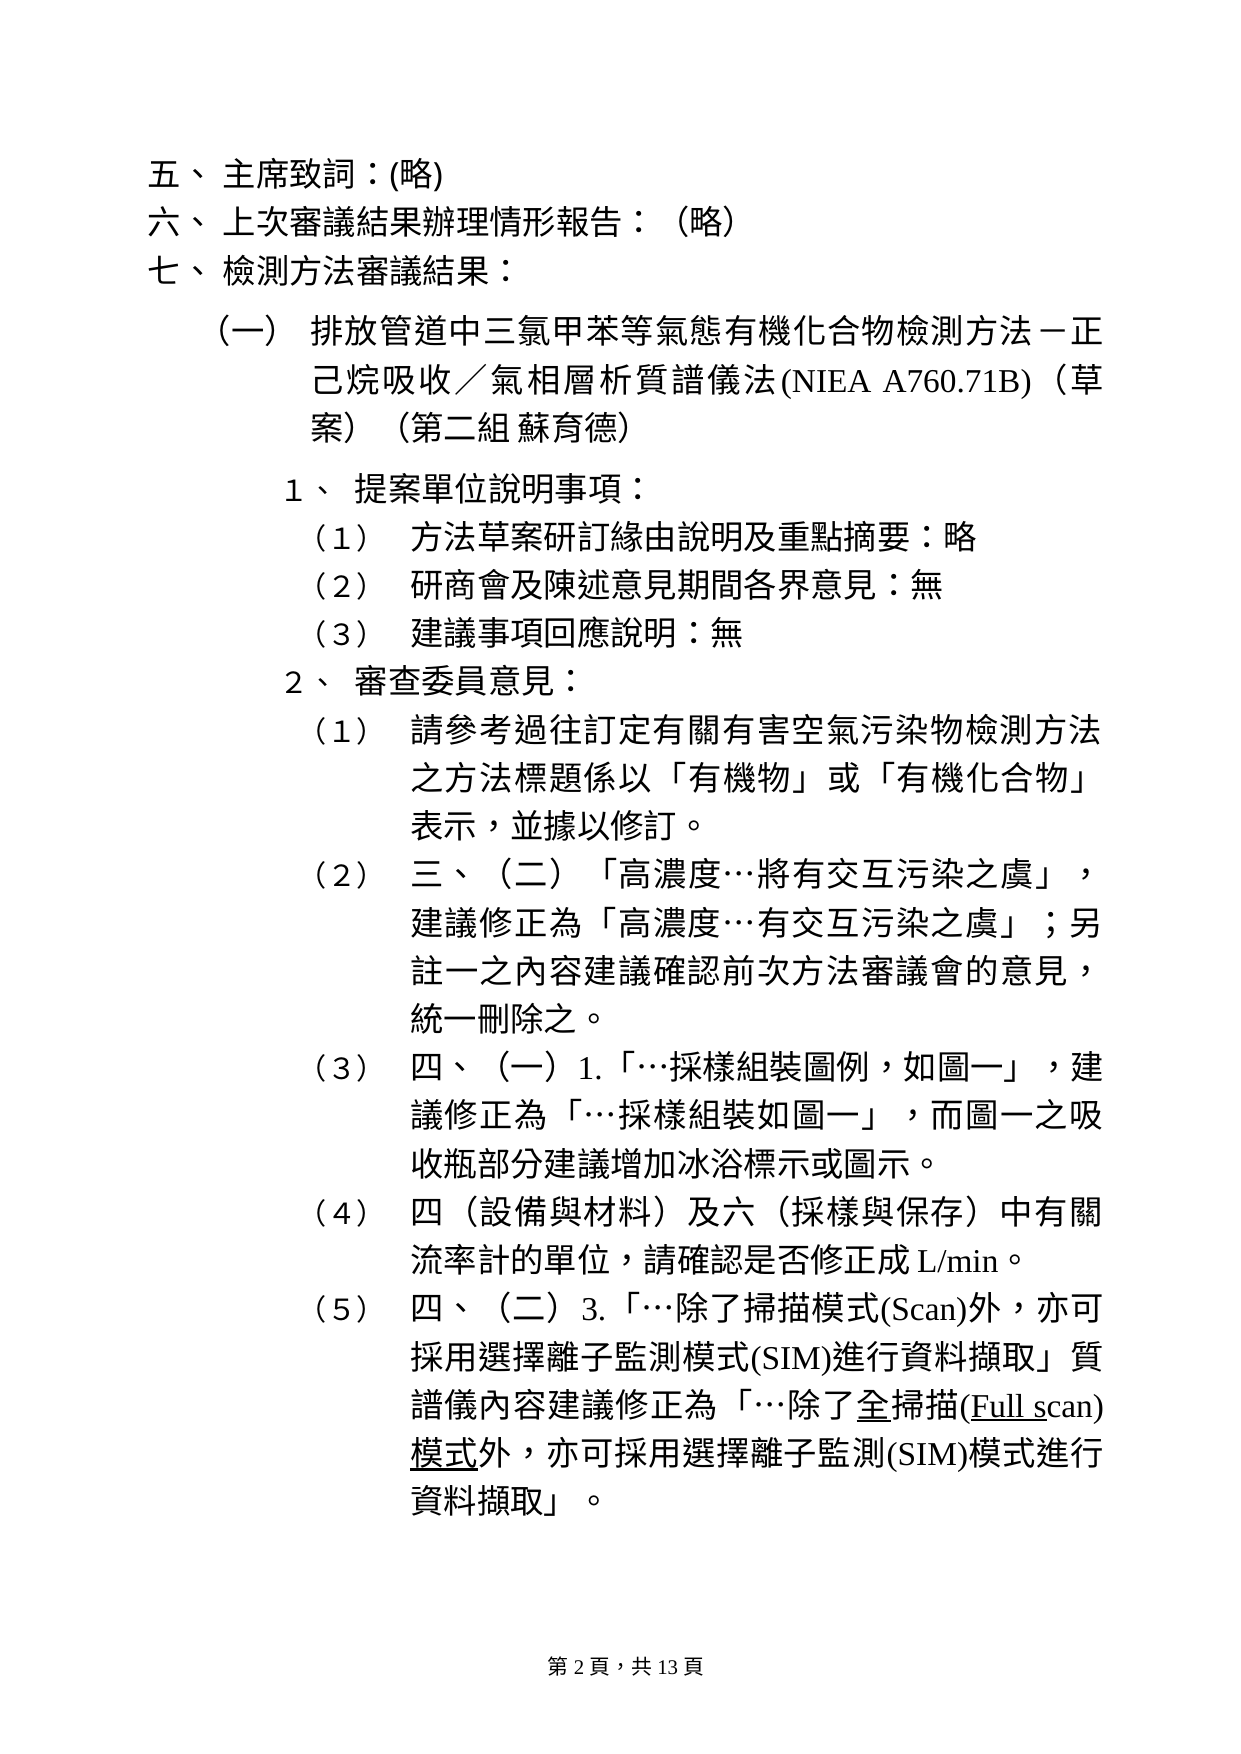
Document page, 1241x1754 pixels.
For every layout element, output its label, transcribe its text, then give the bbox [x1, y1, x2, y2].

list 四、（二）3.「…除了掃描模式(Scan)外，亦可採用選擇離子監測模式(SIM)進行資料擷取」質譜儀內容建議修正為「…除了全掃描(Full scan)模式外，亦可採用選擇離子監測(SIM)模式進行資料擷取」。 [298, 1282, 1104, 1523]
list 上次審議結果辦理情形報告：（略） [148, 196, 1104, 244]
list 方法草案研訂緣由說明及重點摘要：略 [298, 511, 1104, 559]
list 研商會及陳述意見期間各界意見：無 [298, 559, 1104, 607]
list 建議事項回應說明：無 [298, 607, 1104, 655]
list 四、（一）1.「…採樣組裝圖例，如圖一」，建議修正為「…採樣組裝如圖一」，而圖一之吸收瓶部分建議增加冰浴標示或圖示。 [298, 1041, 1104, 1186]
list 請參考過往訂定有關有害空氣污染物檢測方法之方法標題係以「有機物」或「有機化合物」表示，並據以修訂。 [298, 703, 1104, 848]
list 排放管道中三氯甲苯等氣態有機化合物檢測方法－正己烷吸收／氣相層析質譜儀法(NIEA A760.71B)（草案）（第二組 蘇育德） [198, 305, 1104, 450]
list 提案單位說明事項： [279, 462, 1104, 511]
list 檢測方法審議結果： [148, 244, 1104, 293]
list 審查委員意見： [279, 655, 1104, 703]
list 四（設備與材料）及六（採樣與保存）中有關流率計的單位，請確認是否修正成L/min。 [298, 1186, 1104, 1282]
list 三、（二）「高濃度…將有交互污染之虞」，建議修正為「高濃度…有交互污染之虞」；另註一之內容建議確認前次方法審議會的意見，統一刪除之。 [298, 848, 1104, 1041]
list 主席致詞：(略) [148, 148, 1104, 196]
